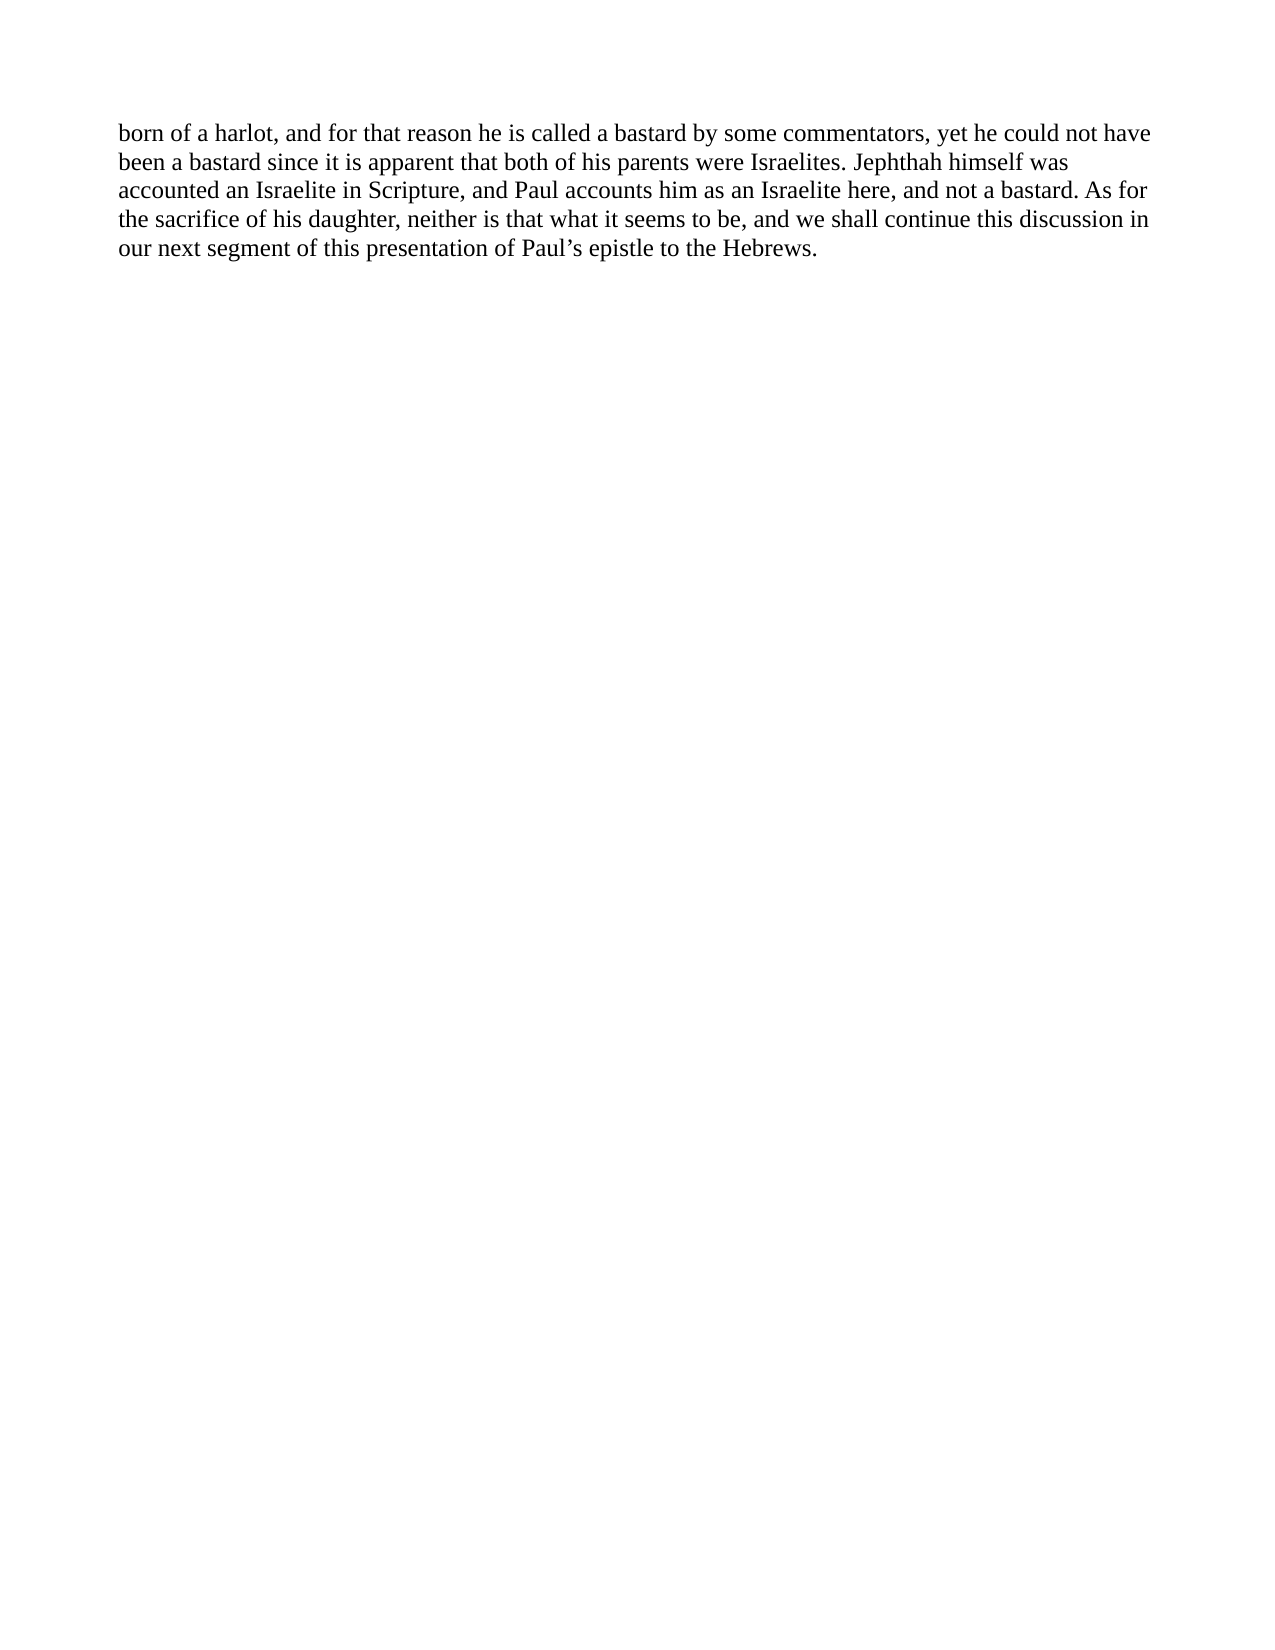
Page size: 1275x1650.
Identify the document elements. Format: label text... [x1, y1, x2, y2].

text born of a harlot, and for that reason he is called a bastard by some commentators, yet he could not have been a bastard since it is apparent that both of his parents were Israelites. Jephthah himself was accounted an Israelite in Scripture, and Paul accounts him as an Israelite here, and not a bastard. As for the sacrifice of his daughter, neither is that what it seems to be, and we shall continue this discussion in our next segment of this presentation of Paul’s epistle to the Hebrews. [118, 118, 1157, 262]
